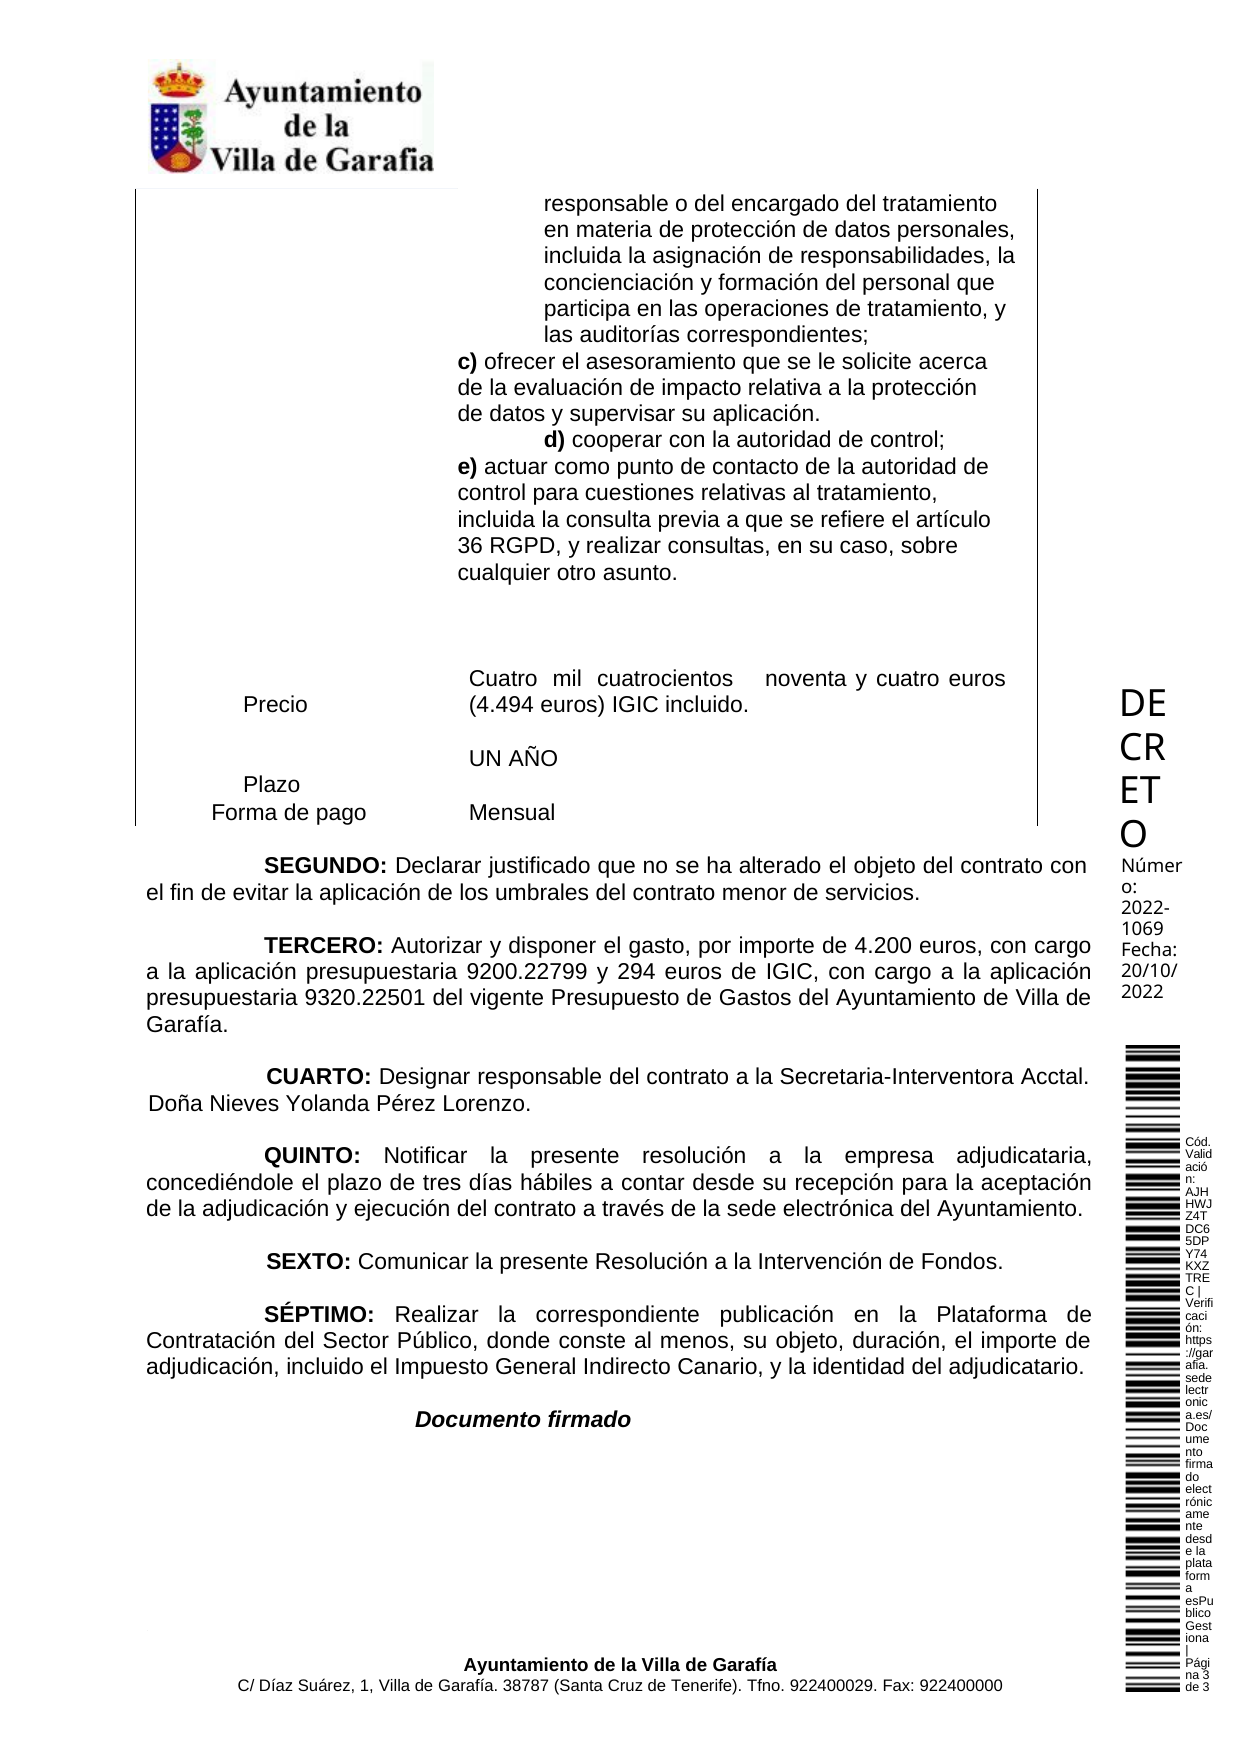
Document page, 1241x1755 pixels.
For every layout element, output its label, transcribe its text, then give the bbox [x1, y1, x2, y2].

text SEGUNDO: Declarar justificado que no se ha alterado el objeto del contrato con el fin de evitar la aplicación de los umbrales del contrato menor de servicios. [146, 852, 1094, 905]
text Número: 2022-1069 Fecha: 20/10/2022 [1121, 856, 1186, 1003]
text UN AÑO [469, 745, 1037, 771]
list cooperar con la autoridad de control; [544, 427, 1037, 453]
text Cód. Validación: AJHHWJZ4TDC65DPY74KXZTREC | Verificación: https://garafia.sedelectronica.es/ Documento firmado electrónicamente desde la plataforma esPublico Gestiona | Página 3 de 3 [1185, 1137, 1214, 1693]
text SÉPTIMO: Realizar la correspondiente publicación en la Plataforma de Contratación del Sector Público, donde conste al menos, su objeto, duración, el importe de adjudicación, incluido el Impuesto General Indirecto Canario, y la identidad del adjudicatario. [146, 1301, 1092, 1380]
text responsable o del encargado del tratamiento en materia de protección de datos personales, incluida la asignación de responsabilidades, la concienciación y formación del personal que participa en las operaciones de tratamiento, y las auditorías correspondientes; [544, 189, 1015, 348]
text QUINTO: Notificar la presente resolución a la empresa adjudicataria, concediéndole el plazo de tres días hábiles a contar desde su recepción para la aceptación de la adjudicación y ejecución del contrato a través de la sede electrónica del Ayuntamiento. [146, 1142, 1092, 1222]
text Plazo [243, 771, 457, 798]
text SEXTO: Comunicar la presente Resolución a la Intervención de Fondos. [266, 1248, 1005, 1274]
text Doña Nieves Yolanda Pérez Lorenzo. [148, 1090, 1094, 1116]
list actuar como punto de contacto de la autoridad de control para cuestiones relativas al tratamiento, incluida la consulta previa a que se refiere el artículo 36 RGPD, y realizar consultas, en su caso, sobre cualquier otro asunto. [457, 453, 1021, 585]
text Precio [243, 691, 457, 717]
text Forma de pago [211, 799, 457, 825]
text Cuatro mil cuatrocientos noventa y cuatro euros (4.494 euros) IGIC incluido. [469, 665, 1015, 718]
text Ayuntamiento de la Villa de Garafía [237, 1654, 1003, 1676]
text C/ Díaz Suárez, 1, Villa de Garafía. 38787 (Santa Cruz de Tenerife). Tfno. 922400029. Fax: 922400000 [237, 1676, 1003, 1695]
list ofrecer el asesoramiento que se le solicite acerca de la evaluación de impacto relativa a la protección de datos y supervisar su aplicación. [457, 348, 1002, 427]
text DECRETO [1119, 682, 1186, 856]
text Documento firmado electrónicamente [415, 1406, 828, 1434]
text Mensual [469, 799, 1037, 825]
text CUARTO: Designar responsable del contrato a la Secretaria-Interventora Acctal. [266, 1063, 1094, 1090]
text TERCERO: Autorizar y disponer el gasto, por importe de 4.200 euros, con cargo a la aplicación presupuestaria 9200.22799 y 294 euros de IGIC, con cargo a la aplicación presupuestaria 9320.22501 del vigente Presupuesto de Gastos del Ayuntamiento de Villa de Garafía. [146, 932, 1092, 1037]
